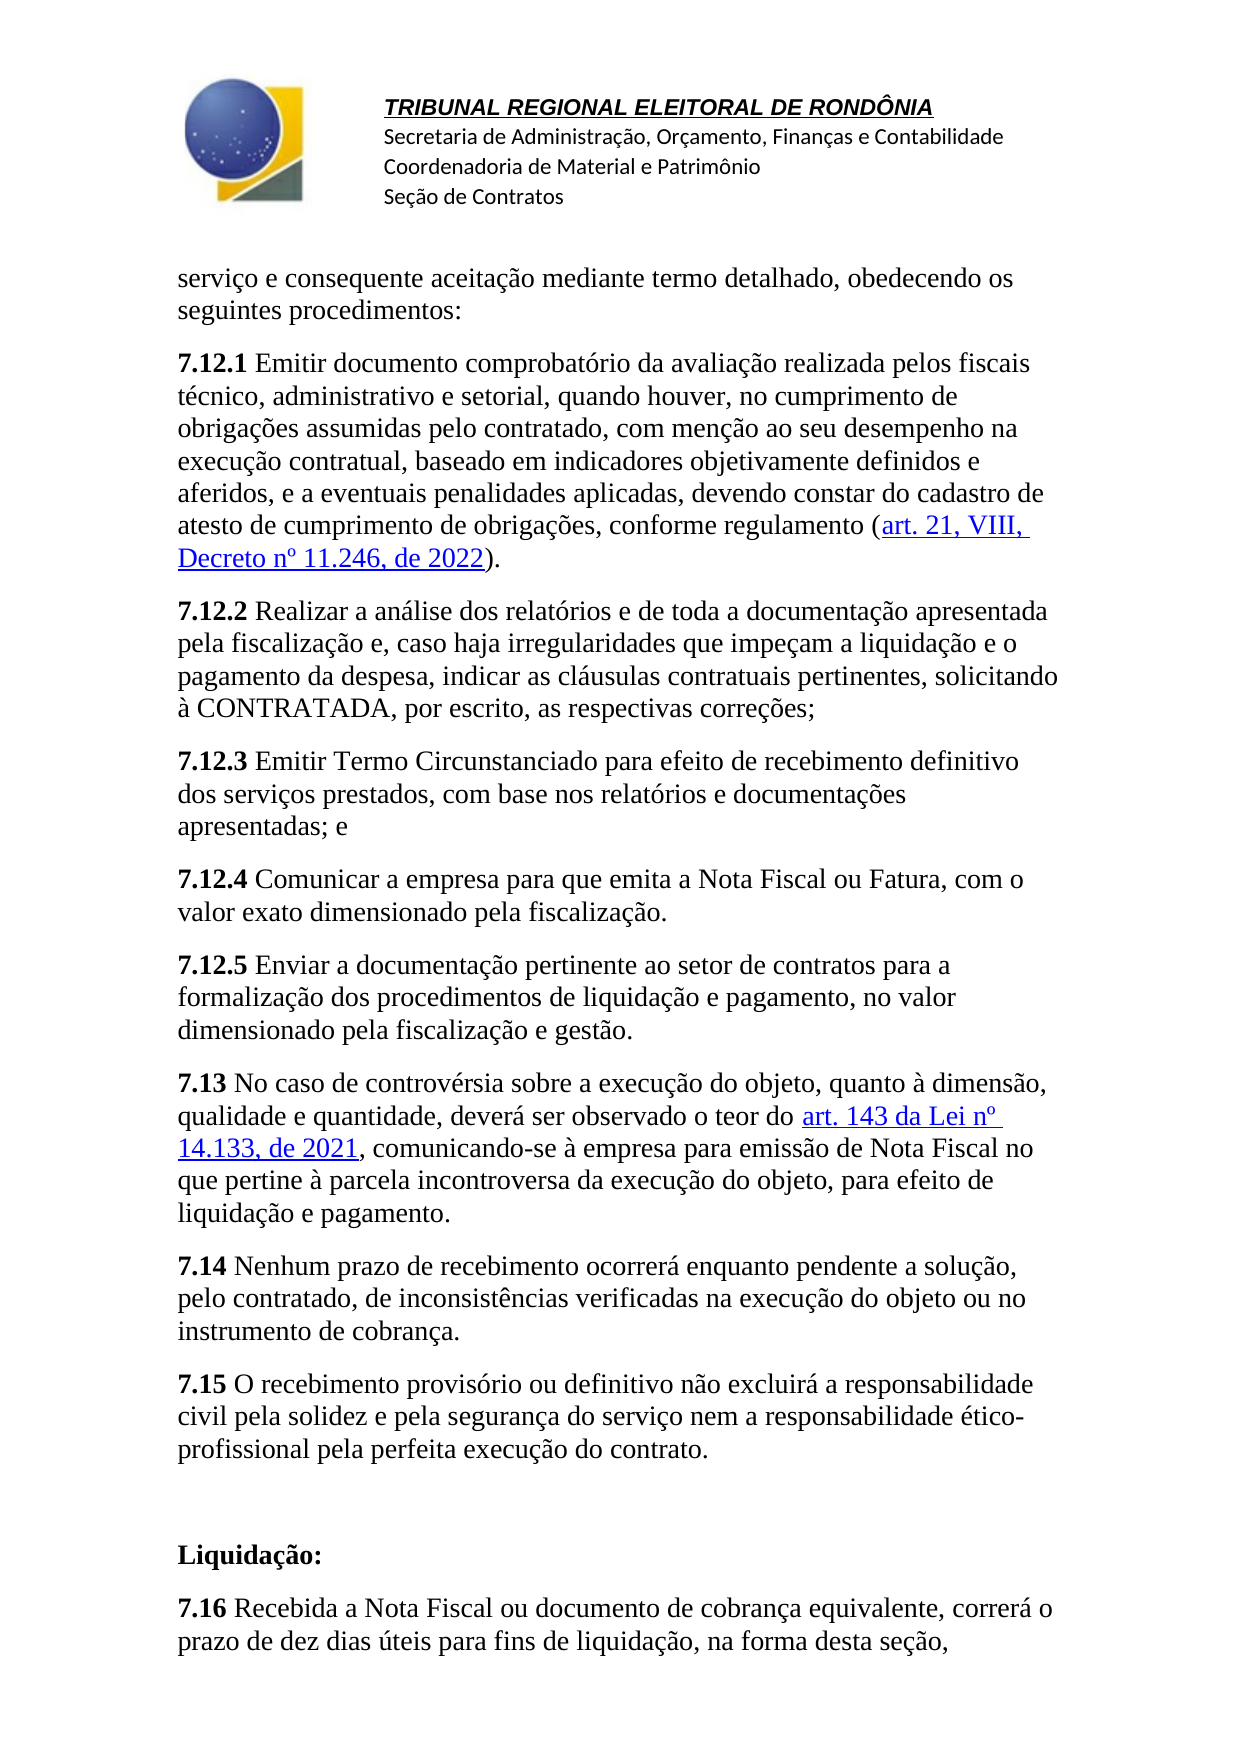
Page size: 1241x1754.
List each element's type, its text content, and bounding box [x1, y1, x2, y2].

text 7.16 Recebida a Nota Fiscal ou documento de cobrança equivalente, correrá o prazo de dez dias úteis para fins de liquidação, na forma desta seção, [177, 1591, 1063, 1656]
text 7.12.4 Comunicar a empresa para que emita a Nota Fiscal ou Fatura, com o valor exato dimensionado pela fiscalização. [177, 862, 1063, 927]
text 7.12.1 Emitir documento comprobatório da avaliação realizada pelos fiscais técnico, administrativo e setorial, quando houver, no cumprimento de obrigações assumidas pelo contratado, com menção ao seu desempenho na execução contratual, baseado em indicadores objetivamente definidos e aferidos, e a eventuais penalidades aplicadas, devendo constar do cadastro de atesto de cumprimento de obrigações, conforme regulamento (art. 21, VIII, Decreto nº 11.246, de 2022). [177, 346, 1063, 573]
text 7.12.5 Enviar a documentação pertinente ao setor de contratos para a formalização dos procedimentos de liquidação e pagamento, no valor dimensionado pela fiscalização e gestão. [177, 948, 1063, 1045]
text Liquidação: [177, 1538, 1063, 1571]
text 7.12.2 Realizar a análise dos relatórios e de toda a documentação apresentada pela fiscalização e, caso haja irregularidades que impeçam a liquidação e o pagamento da despesa, indicar as cláusulas contratuais pertinentes, solicitando à CONTRATADA, por escrito, as respectivas correções; [177, 594, 1063, 724]
text 7.14 Nenhum prazo de recebimento ocorrerá enquanto pendente a solução, pelo contratado, de inconsistências verificadas na execução do objeto ou no instrumento de cobrança. [177, 1249, 1063, 1346]
text 7.13 No caso de controvérsia sobre a execução do objeto, quanto à dimensão, qualidade e quantidade, deverá ser observado o teor do art. 143 da Lei nº 14.133, de 2021, comunicando-se à empresa para emissão de Nota Fiscal no que pertine à parcela incontroversa da execução do objeto, para efeito de liquidação e pagamento. [177, 1066, 1063, 1228]
text serviço e consequente aceitação mediante termo detalhado, obedecendo os seguintes procedimentos: [177, 261, 1063, 326]
text 7.15 O recebimento provisório ou definitivo não excluirá a responsabilidade civil pela solidez e pela segurança do serviço nem a responsabilidade ético-profissional pela perfeita execução do contrato. [177, 1367, 1063, 1464]
text 7.12.3 Emitir Termo Circunstanciado para efeito de recebimento definitivo dos serviços prestados, com base nos relatórios e documentações apresentadas; e [177, 744, 1063, 842]
